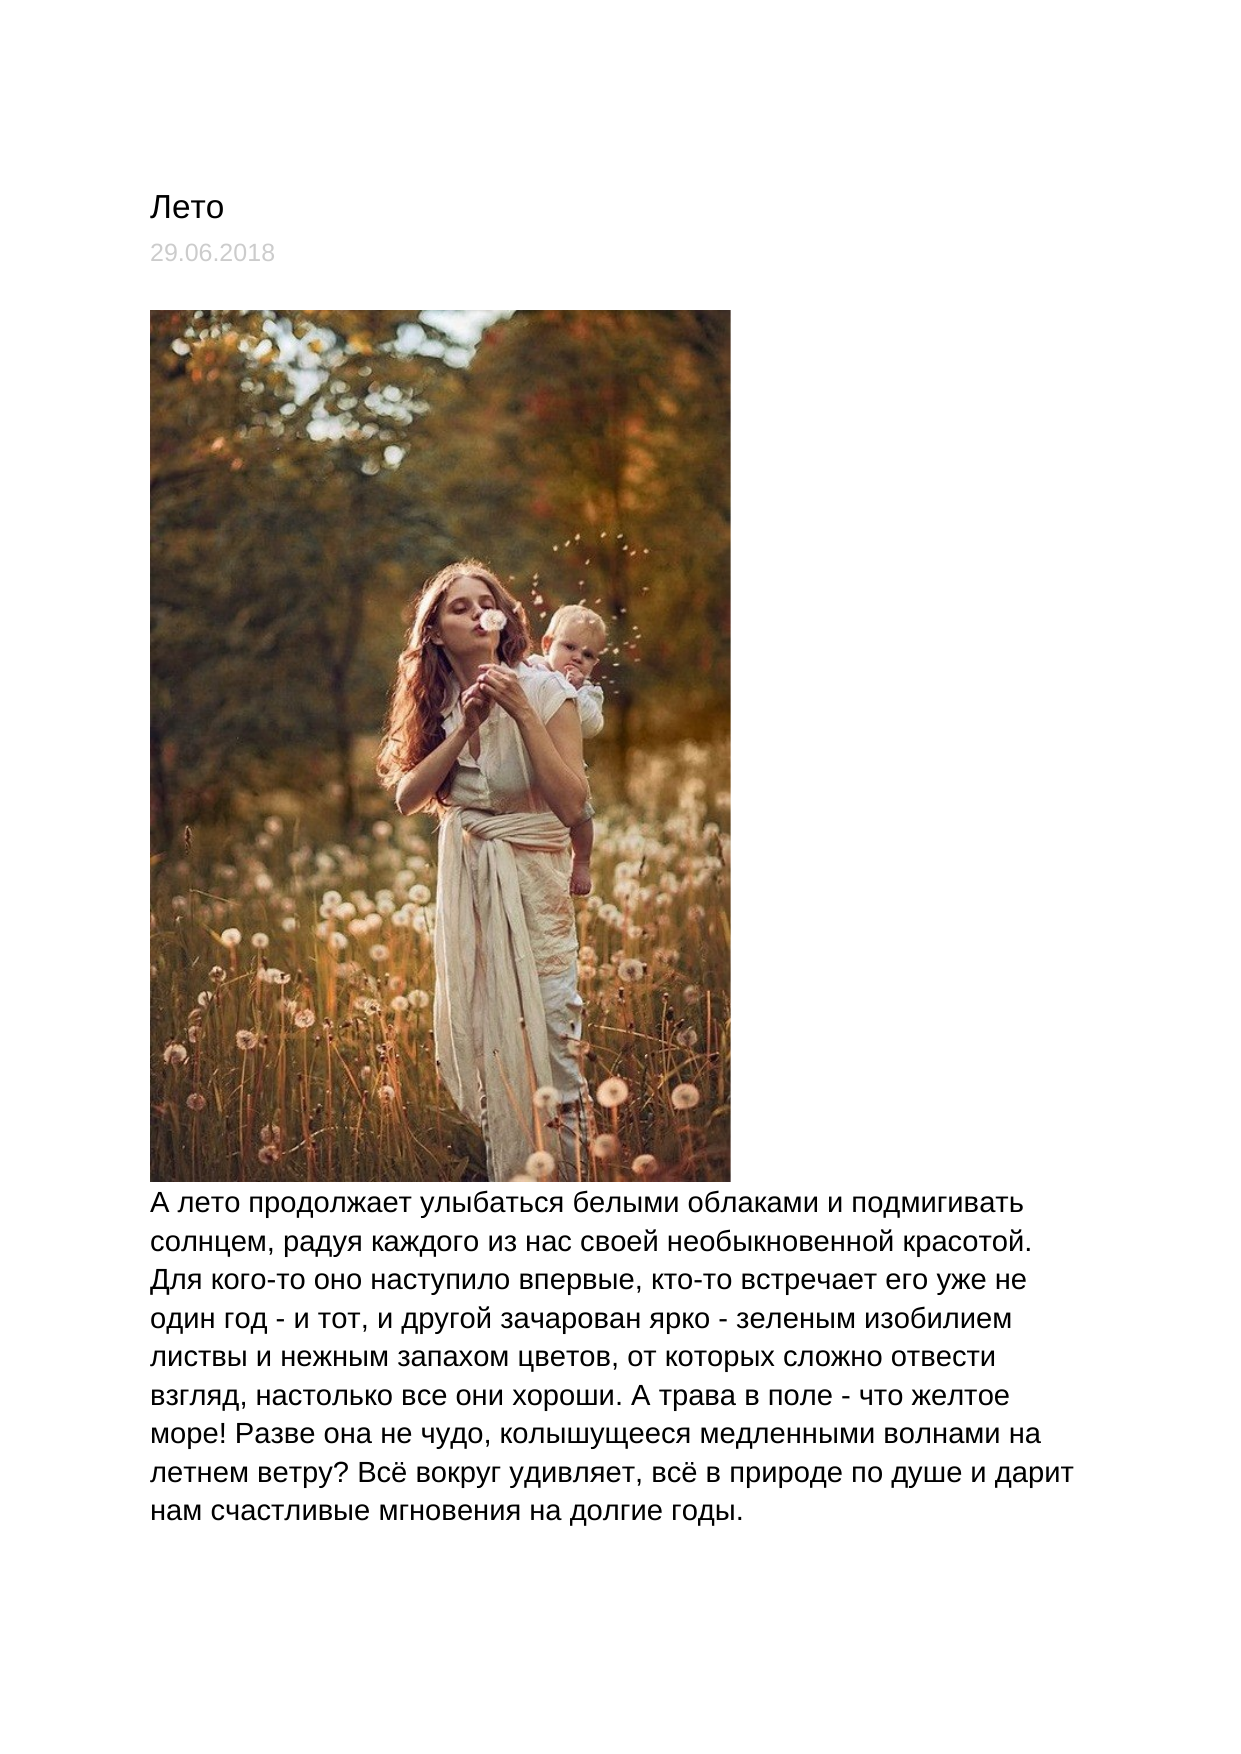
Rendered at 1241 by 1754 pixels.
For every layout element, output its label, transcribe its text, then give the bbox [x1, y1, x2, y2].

text 29.06.2018 [150, 238, 1090, 267]
picture [150, 310, 731, 1182]
subtitle Лето [150, 187, 1090, 226]
text А лето продолжает улыбаться белыми облаками и подмигивать солнцем, радуя каждого из нас своей необыкновенной красотой. Для кого-то оно наступило впервые, кто-то встречает его уже не один год - и тот, и другой зачарован ярко - зеленым изобилием листвы и нежным запахом цветов, от которых сложно отвести взгляд, настолько все они хороши. А трава в поле - что желтое море! Разве она не чудо, колышущееся медленными волнами на летнем ветру? Всё вокруг удивляет, всё в природе по душе и дарит нам счастливые мгновения на долгие годы. [150, 1185, 1090, 1527]
